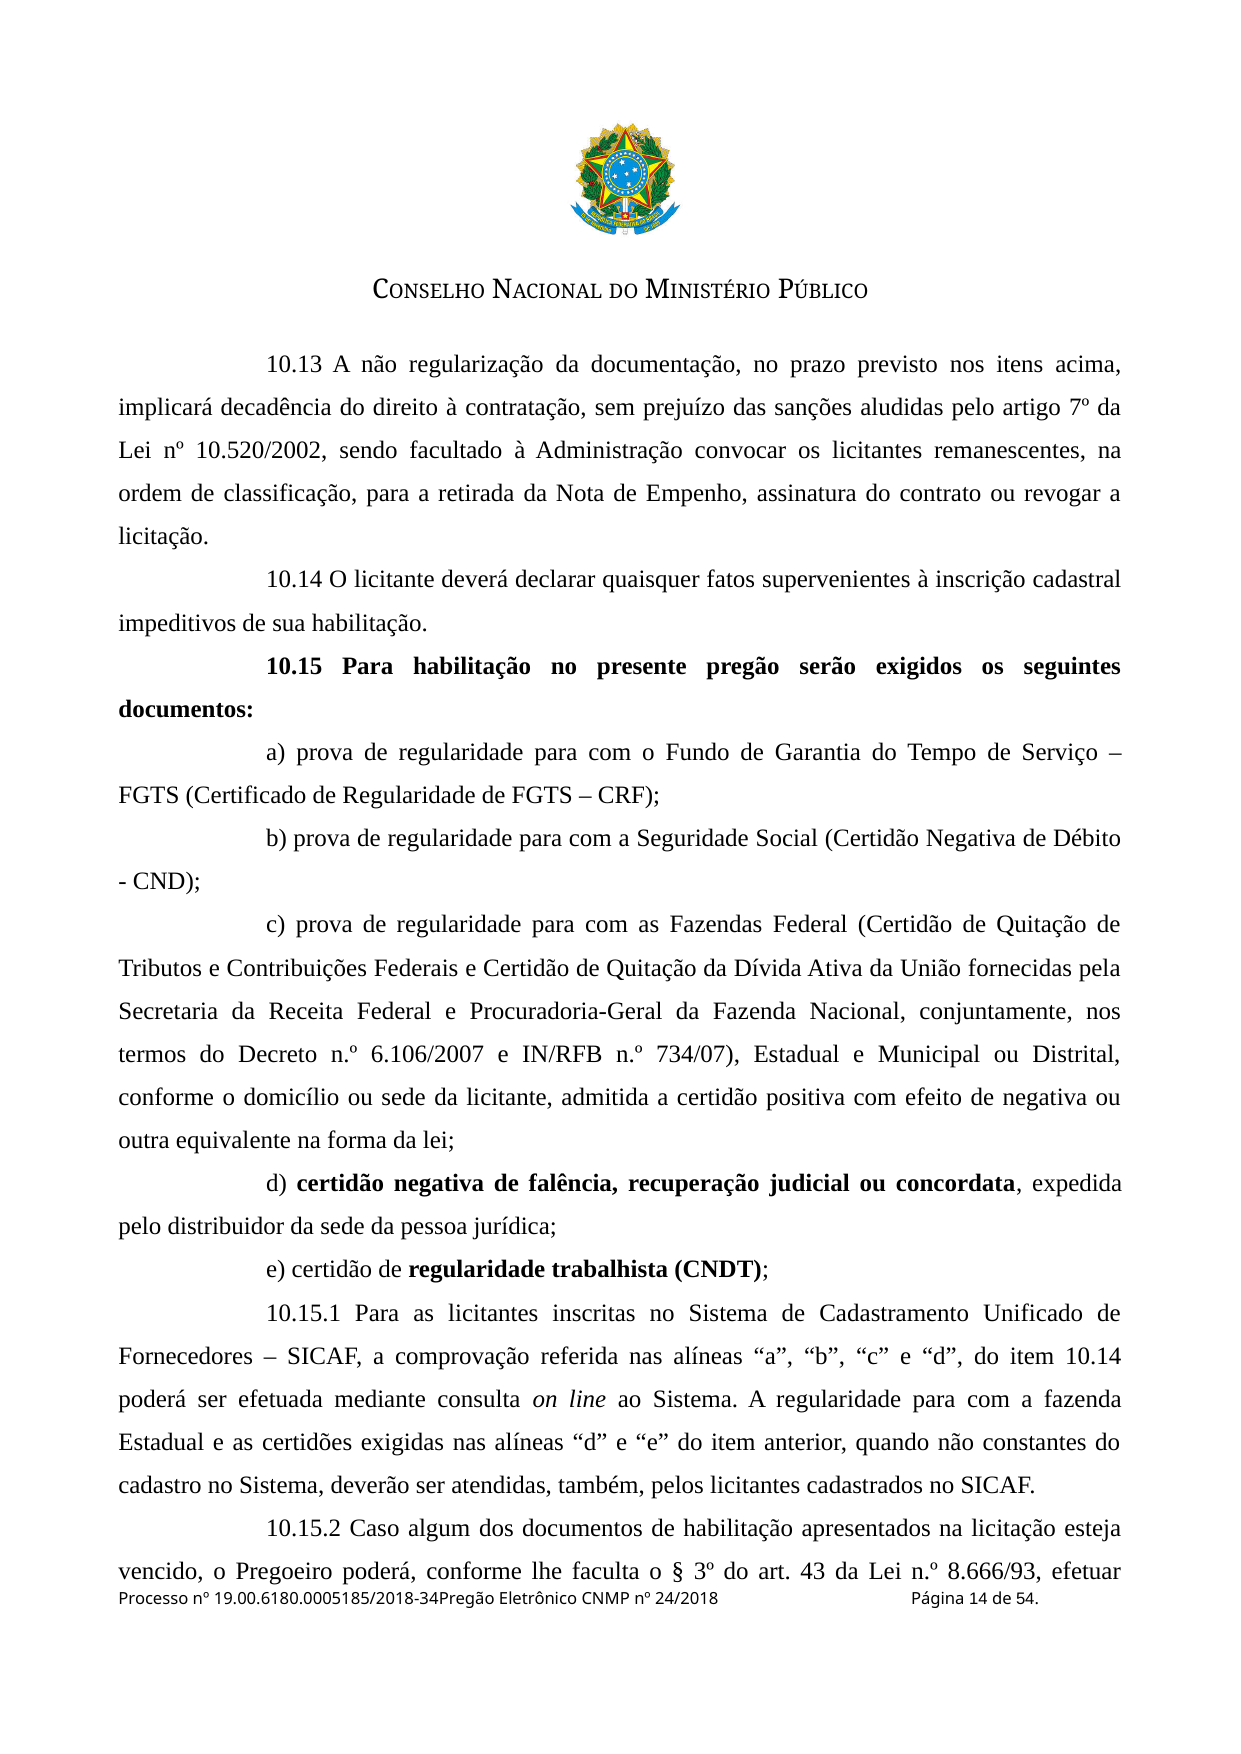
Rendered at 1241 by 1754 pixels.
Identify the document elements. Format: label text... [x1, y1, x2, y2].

text d) certidão negativa de falência, recuperação judicial ou concordata, expedida pelo distribuidor da sede da pessoa jurídica; [118, 1168, 1122, 1240]
text 10.15.2 Caso algum dos documentos de habilitação apresentados na licitação esteja vencido, o Pregoeiro poderá, conforme lhe faculta o § 3º do art. 43 da Lei n.º 8.666/93, efetuar [118, 1513, 1122, 1585]
text 10.14 O licitante deverá declarar quaisquer fatos supervenientes à inscrição cadastral impeditivos de sua habilitação. [118, 564, 1122, 636]
text e) certidão de regularidade trabalhista (CNDT); [118, 1254, 1122, 1283]
text 10.15 Para habilitação no presente pregão serão exigidos os seguintes documentos: [118, 651, 1122, 723]
text 10.13 A não regularização da documentação, no prazo previsto nos itens acima, implicará decadência do direito à contratação, sem prejuízo das sanções aludidas pelo artigo 7º da Lei nº 10.520/2002, sendo facultado à Administração convocar os licitantes remanescentes, na ordem de classificação, para a retirada da Nota de Empenho, assinatura do contrato ou revogar a licitação. [118, 349, 1122, 550]
text b) prova de regularidade para com a Seguridade Social (Certidão Negativa de Débito - CND); [118, 823, 1122, 895]
text a) prova de regularidade para com o Fundo de Garantia do Tempo de Serviço – FGTS (Certificado de Regularidade de FGTS – CRF); [118, 737, 1122, 809]
text c) prova de regularidade para com as Fazendas Federal (Certidão de Quitação de Tributos e Contribuições Federais e Certidão de Quitação da Dívida Ativa da União fornecidas pela Secretaria da Receita Federal e Procuradoria-Geral da Fazenda Nacional, conjuntamente, nos termos do Decreto n.º 6.106/2007 e IN/RFB n.º 734/07), Estadual e Municipal ou Distrital, conforme o domicílio ou sede da licitante, admitida a certidão positiva com efeito de negativa ou outra equivalente na forma da lei; [118, 909, 1122, 1154]
text 10.15.1 Para as licitantes inscritas no Sistema de Cadastramento Unificado de Fornecedores – SICAF, a comprovação referida nas alíneas “a”, “b”, “c” e “d”, do item 10.14 poderá ser efetuada mediante consulta on line ao Sistema. A regularidade para com a fazenda Estadual e as certidões exigidas nas alíneas “d” e “e” do item anterior, quando não constantes do cadastro no Sistema, deverão ser atendidas, também, pelos licitantes cadastrados no SICAF. [118, 1298, 1122, 1499]
